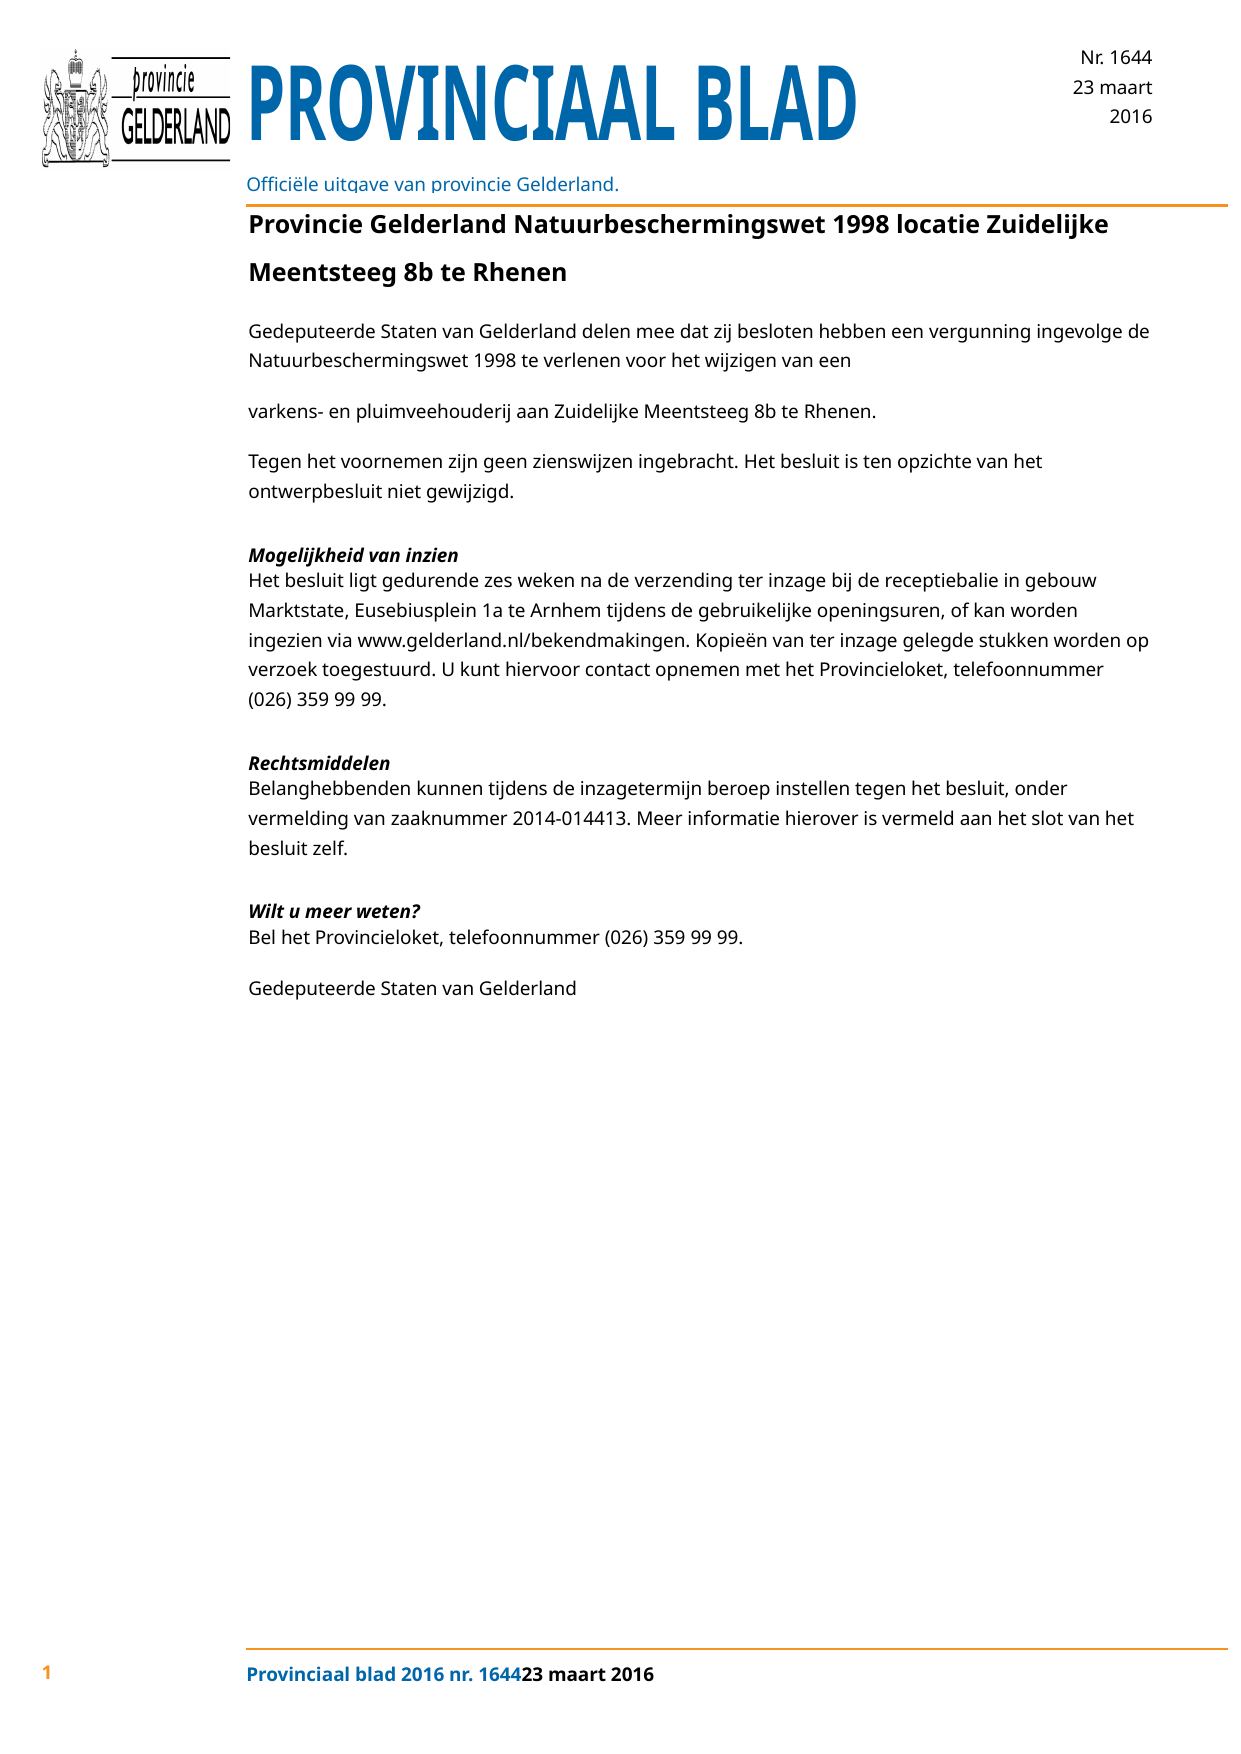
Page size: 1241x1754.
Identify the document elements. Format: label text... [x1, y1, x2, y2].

text Belanghebbenden kunnen tijdens de inzagetermijn beroep instellen tegen het besluit, onder vermelding van zaaknummer 2014-014413. Meer informatie hierover is vermeld aan het slot van het besluit zelf. [248, 776, 1152, 861]
text Tegen het voornemen zijn geen zienswijzen ingebracht. Het besluit is ten opzichte van het ontwerpbesluit niet gewijzigd. [248, 448, 1152, 504]
text varkens- en pluimveehouderij aan Zuidelijke Meentsteeg 8b te Rhenen. [248, 398, 1152, 424]
text Mogelijkheid van inzien [248, 542, 1152, 568]
text Gedeputeerde Staten van Gelderland delen mee dat zij besloten hebben een vergunning ingevolge de Natuurbeschermingswet 1998 te verlenen voor het wijzigen van een [248, 318, 1152, 373]
text Gedeputeerde Staten van Gelderland [248, 975, 1152, 1001]
text Provincie Gelderland Natuurbeschermingswet 1998 locatie Zuidelijke Meentsteeg 8b te Rhenen [248, 207, 1152, 288]
text Wilt u meer weten? [248, 899, 1152, 924]
picture [41, 47, 231, 172]
text Het besluit ligt gedurende zes weken na de verzending ter inzage bij de receptiebalie in gebouw Marktstate, Eusebiusplein 1a te Arnhem tijdens de gebruikelijke openingsuren, of kan worden ingezien via www.gelderland.nl/bekendmakingen. Kopieën van ter inzage gelegde stukken worden op verzoek toegestuurd. U kunt hiervoor contact opnemen met het Provincieloket, telefoonnummer (026) 359 99 99. [248, 568, 1152, 712]
text Bel het Provincieloket, telefoonnummer (026) 359 99 99. [248, 924, 1152, 950]
text Rechtsmiddelen [248, 750, 1152, 776]
